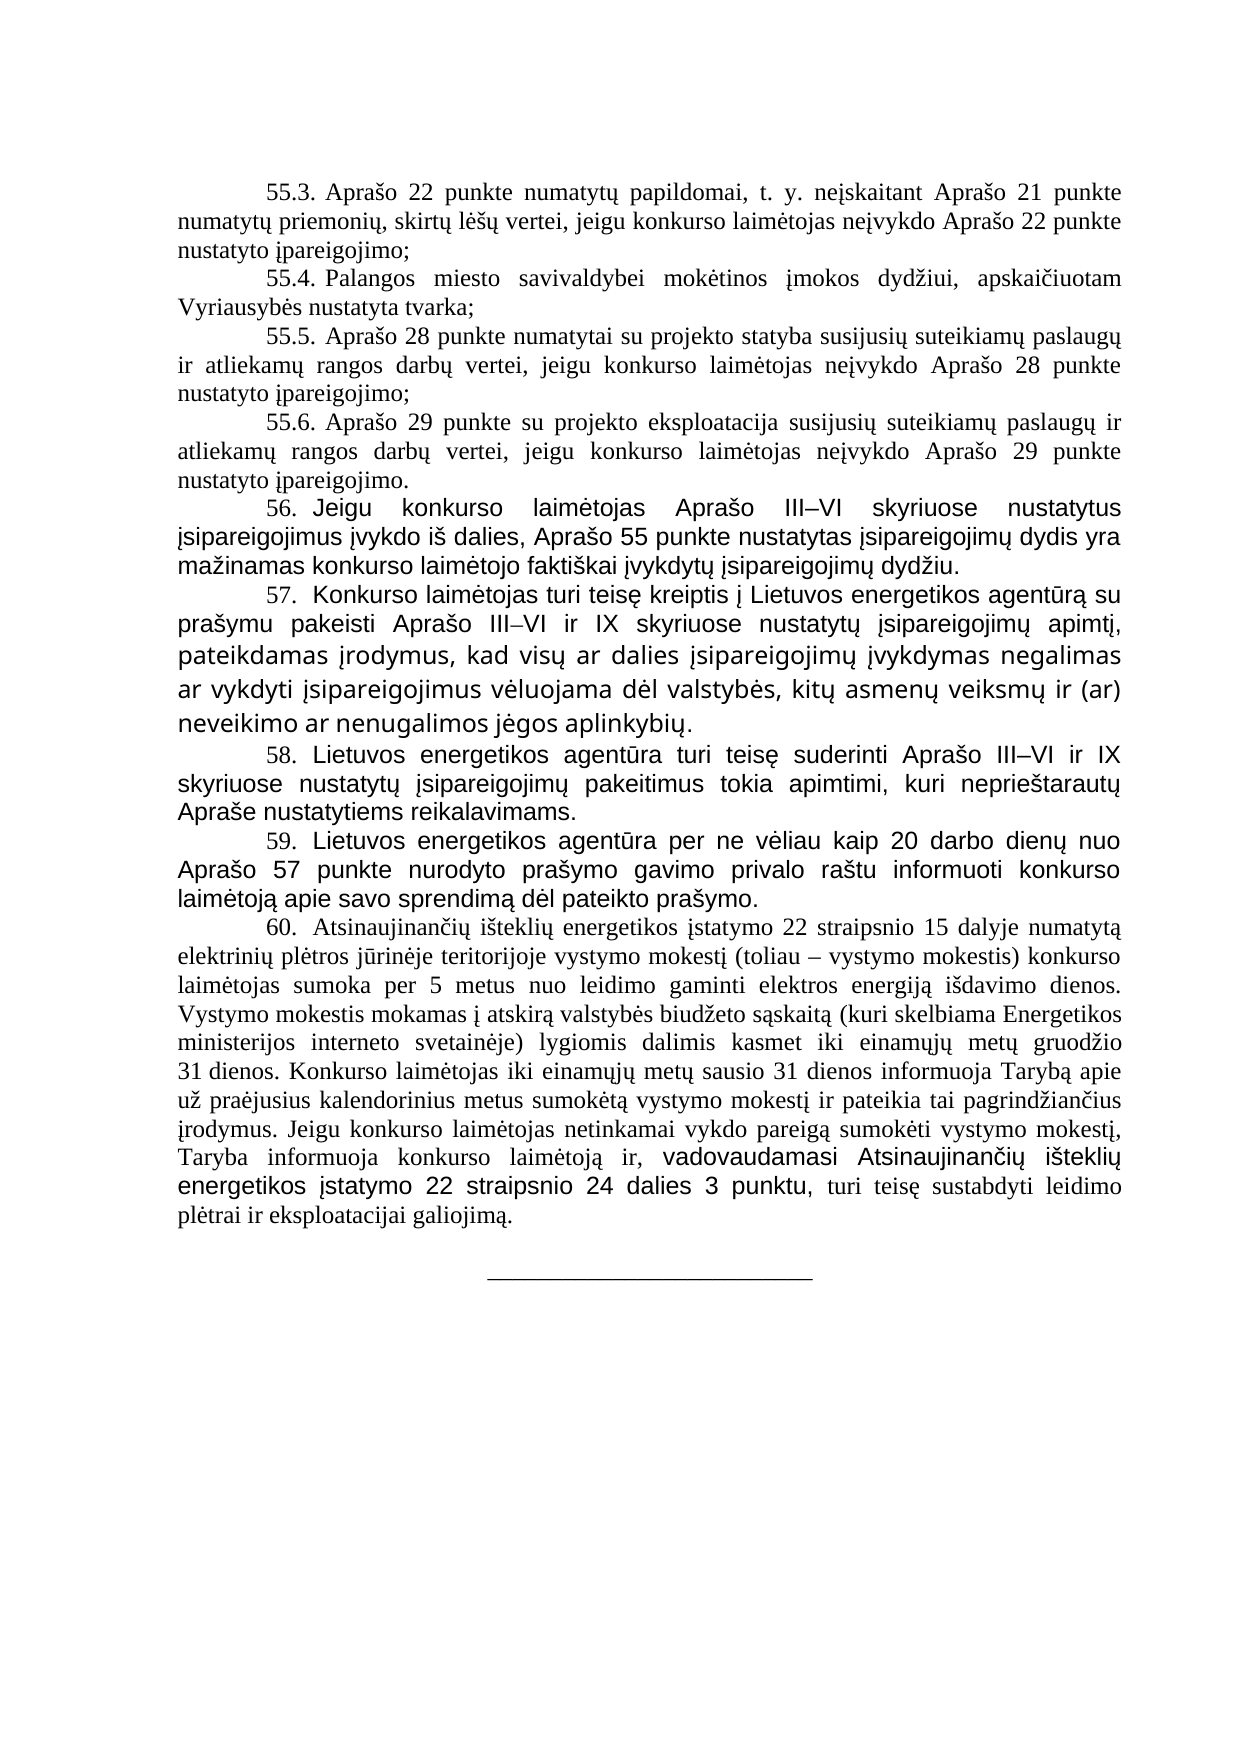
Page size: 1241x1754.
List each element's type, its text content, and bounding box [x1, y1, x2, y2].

text __________________________ [177, 1254, 1122, 1283]
text 58. Lietuvos energetikos agentūra turi teisę suderinti Aprašo III–VI ir IX skyriuose nustatytų įsipareigojimų pakeitimus tokia apimtimi, kuri neprieštarautų Apraše nustatytiems reikalavimams. [177, 740, 1122, 826]
text 55.4. Palangos miesto savivaldybei mokėtinos įmokos dydžiui, apskaičiuotam Vyriausybės nustatyta tvarka; [177, 263, 1122, 321]
text 60. Atsinaujinančių išteklių energetikos įstatymo 22 straipsnio 15 dalyje numatytą elektrinių plėtros jūrinėje teritorijoje vystymo mokestį (toliau – vystymo mokestis) konkurso laimėtojas sumoka per 5 metus nuo leidimo gaminti elektros energiją išdavimo dienos. Vystymo mokestis mokamas į atskirą valstybės biudžeto sąskaitą (kuri skelbiama Energetikos ministerijos interneto svetainėje) lygiomis dalimis kasmet iki einamųjų metų gruodžio 31 dienos. Konkurso laimėtojas iki einamųjų metų sausio 31 dienos informuoja Tarybą apie už praėjusius kalendorinius metus sumokėtą vystymo mokestį ir pateikia tai pagrindžiančius įrodymus. Jeigu konkurso laimėtojas netinkamai vykdo pareigą sumokėti vystymo mokestį, Taryba informuoja konkurso laimėtoją ir, vadovaudamasi Atsinaujinančių išteklių energetikos įstatymo 22 straipsnio 24 dalies 3 punktu, turi teisę sustabdyti leidimo plėtrai ir eksploatacijai galiojimą. [177, 912, 1122, 1229]
text 55.6. Aprašo 29 punkte su projekto eksploatacija susijusių suteikiamų paslaugų ir atliekamų rangos darbų vertei, jeigu konkurso laimėtojas neįvykdo Aprašo 29 punkte nustatyto įpareigojimo. [177, 407, 1122, 493]
text 59. Lietuvos energetikos agentūra per ne vėliau kaip 20 darbo dienų nuo Aprašo 57 punkte nurodyto prašymo gavimo privalo raštu informuoti konkurso laimėtoją apie savo sprendimą dėl pateikto prašymo. [177, 826, 1122, 912]
text 57. Konkurso laimėtojas turi teisę kreiptis į Lietuvos energetikos agentūrą su prašymu pakeisti Aprašo III–VI ir IX skyriuose nustatytų įsipareigojimų apimtį, pateikdamas įrodymus, kad visų ar dalies įsipareigojimų įvykdymas negalimas ar vykdyti įsipareigojimus vėluojama dėl valstybės, kitų asmenų veiksmų ir (ar) neveikimo ar nenugalimos jėgos aplinkybių. [177, 580, 1122, 740]
text 55.3. Aprašo 22 punkte numatytų papildomai, t. y. neįskaitant Aprašo 21 punkte numatytų priemonių, skirtų lėšų vertei, jeigu konkurso laimėtojas neįvykdo Aprašo 22 punkte nustatyto įpareigojimo; [177, 177, 1122, 263]
text 56. Jeigu konkurso laimėtojas Aprašo III–VI skyriuose nustatytus įsipareigojimus įvykdo iš dalies, Aprašo 55 punkte nustatytas įsipareigojimų dydis yra mažinamas konkurso laimėtojo faktiškai įvykdytų įsipareigojimų dydžiu. [177, 493, 1122, 580]
text 55.5. Aprašo 28 punkte numatytai su projekto statyba susijusių suteikiamų paslaugų ir atliekamų rangos darbų vertei, jeigu konkurso laimėtojas neįvykdo Aprašo 28 punkte nustatyto įpareigojimo; [177, 321, 1122, 407]
